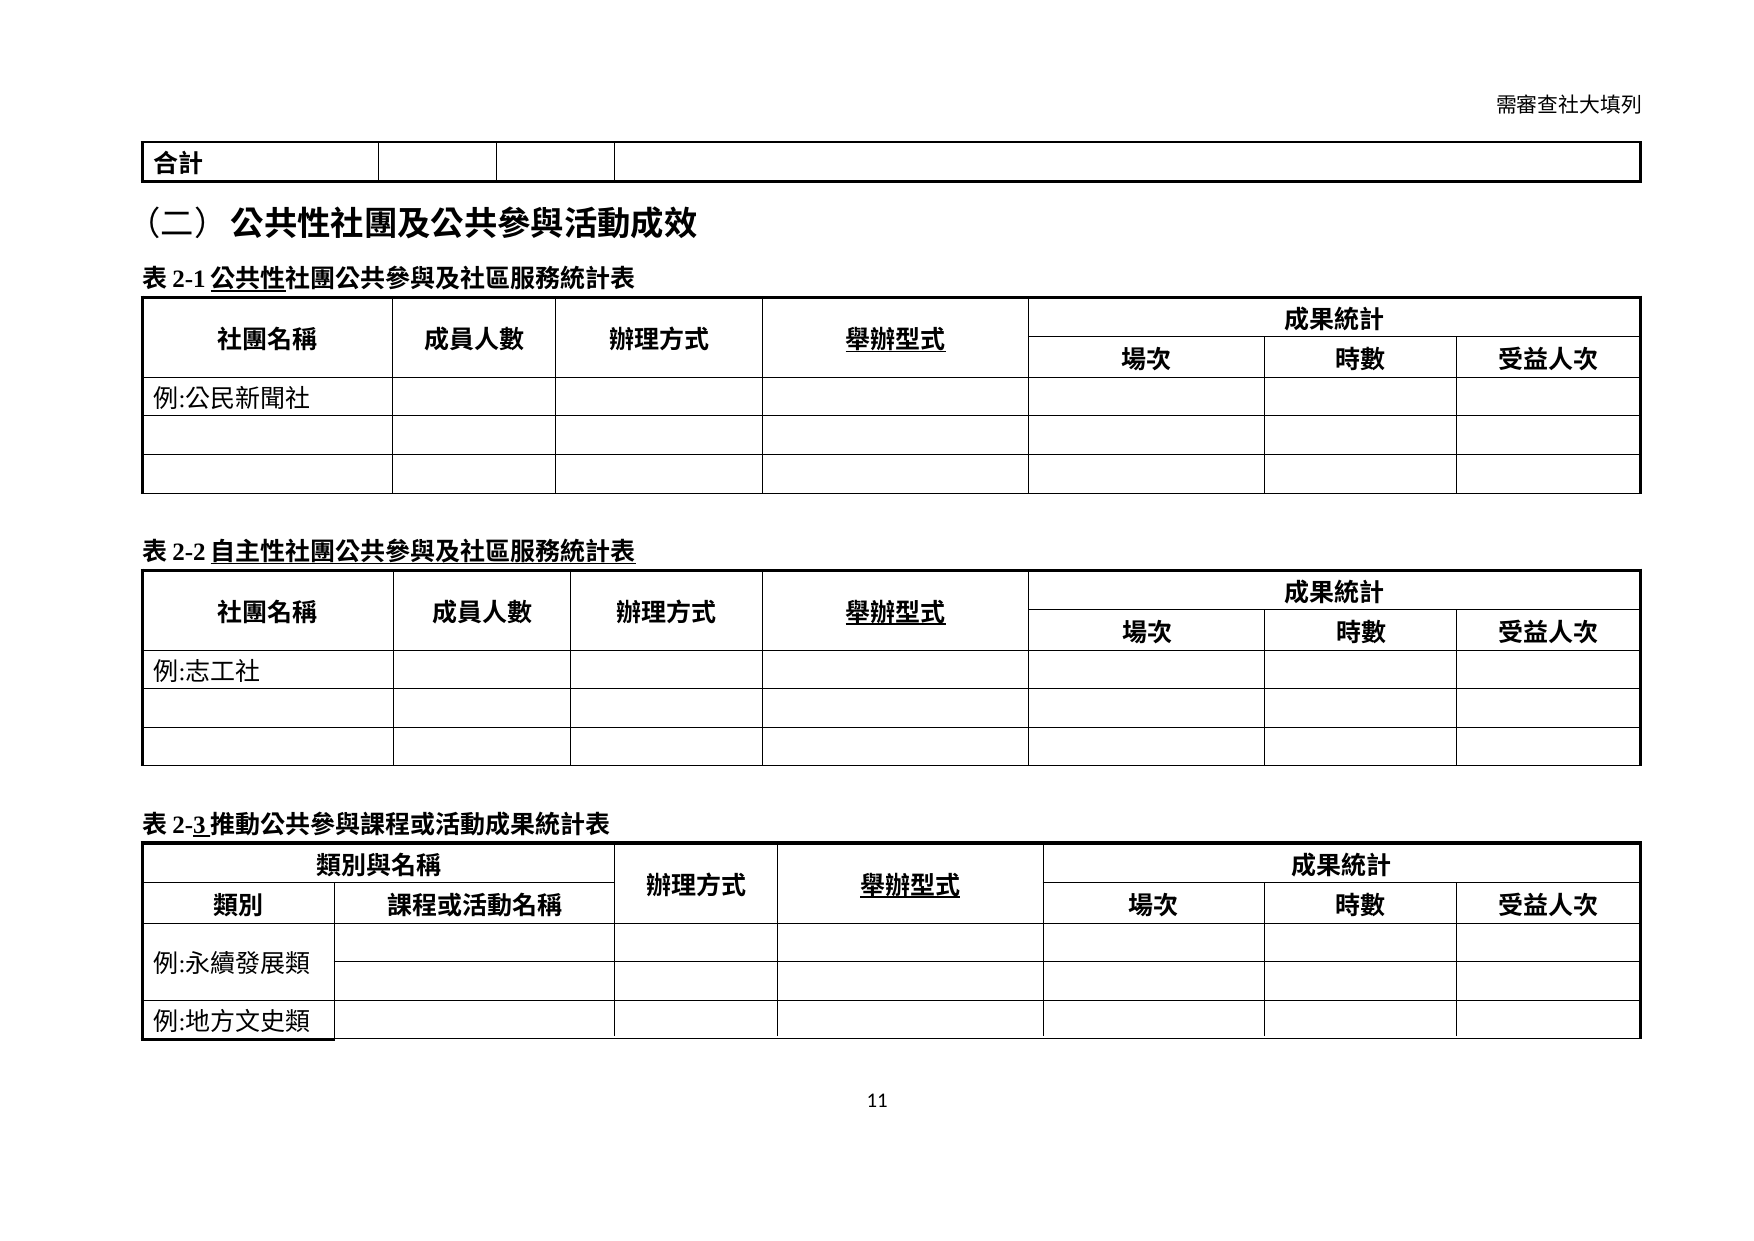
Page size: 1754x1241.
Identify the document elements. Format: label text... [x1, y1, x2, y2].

table_cell [144, 455, 392, 492]
table_cell [1457, 1001, 1639, 1038]
table_cell [777, 1001, 1043, 1038]
table_cell [1029, 416, 1264, 454]
table_cell [1265, 378, 1456, 415]
table_cell 受益人次 [1457, 337, 1639, 377]
table_cell [1457, 689, 1639, 727]
table_cell [1029, 728, 1264, 765]
table_header 成果統計 [1044, 845, 1639, 882]
table_cell 例:公民新聞社 [144, 378, 392, 415]
table_cell [393, 455, 555, 492]
table_cell 類別 [144, 883, 334, 923]
table_cell 時數 [1265, 610, 1456, 650]
table_cell [556, 378, 762, 415]
table_cell [1457, 728, 1639, 765]
table_cell [1029, 455, 1264, 492]
table_cell 例:志工社 [144, 651, 393, 688]
table_cell [1044, 962, 1264, 1000]
table_cell [144, 416, 392, 454]
table_cell 受益人次 [1457, 883, 1639, 923]
table_cell [1265, 1001, 1457, 1038]
table_cell [763, 689, 1028, 727]
table_cell [763, 455, 1028, 492]
table_cell [335, 962, 614, 1000]
table_header 辦理方式 [571, 572, 762, 650]
table_cell 例:永續發展類 [144, 924, 334, 1000]
table_cell 場次 [1044, 883, 1264, 923]
text 表2-1公共性社團公共參與及社區服務統計表 [142, 258, 1641, 296]
table_cell 場次 [1029, 610, 1264, 650]
table_cell [571, 689, 762, 727]
table_cell [1265, 651, 1456, 688]
table_cell [1457, 416, 1639, 454]
table_cell [763, 728, 1028, 765]
table_cell [763, 416, 1028, 454]
table_cell [394, 728, 570, 765]
table_cell [1043, 1001, 1264, 1038]
table_header 類別與名稱 [144, 845, 614, 882]
table_cell [1265, 689, 1456, 727]
table_header 舉辦型式 [763, 572, 1028, 650]
table_cell [571, 728, 762, 765]
table_header 成員人數 [394, 572, 570, 650]
table_cell [1029, 378, 1264, 415]
table_cell [763, 651, 1028, 688]
table_header 成果統計 [1029, 299, 1639, 336]
table_cell [615, 1001, 777, 1038]
table_cell 場次 [1029, 337, 1264, 377]
table_cell [335, 924, 614, 961]
table_header 成果統計 [1029, 572, 1639, 609]
text 表2-2自主性社團公共參與及社區服務統計表 [142, 531, 1641, 568]
table_header 辦理方式 [615, 845, 777, 923]
table_header 成員人數 [393, 299, 555, 377]
table_cell [1457, 455, 1639, 492]
table_cell [778, 962, 1043, 1000]
table_cell 課程或活動名稱 [335, 883, 614, 923]
table_cell [1265, 455, 1456, 492]
table_cell [394, 651, 570, 688]
table_cell [144, 728, 393, 765]
table_header 社團名稱 [144, 572, 393, 650]
table_header 社團名稱 [144, 299, 392, 377]
table_cell [1457, 924, 1639, 961]
table_header 辦理方式 [556, 299, 762, 377]
table_cell [1265, 962, 1456, 1000]
table_cell 時數 [1265, 883, 1456, 923]
table_cell 時數 [1265, 337, 1456, 377]
list 公共性社團及公共參與活動成效 [127, 183, 1641, 258]
table_cell [571, 651, 762, 688]
table_cell [1457, 651, 1639, 688]
table_header 舉辦型式 [763, 299, 1028, 377]
text 表2-3推動公共參與課程或活動成果統計表 [142, 804, 1641, 841]
table_cell [615, 962, 777, 1000]
table_cell [1457, 378, 1639, 415]
table_cell [1029, 689, 1264, 727]
table_cell [394, 689, 570, 727]
table_cell [778, 924, 1043, 961]
table_cell 受益人次 [1457, 610, 1639, 650]
table_header 舉辦型式 [778, 845, 1043, 923]
table_cell [1265, 416, 1456, 454]
table_cell [615, 924, 777, 961]
table_cell [393, 416, 555, 454]
table_cell [763, 378, 1028, 415]
table_cell [393, 378, 555, 415]
table_cell [1044, 924, 1264, 961]
table_cell [615, 143, 1639, 180]
table_cell 例:地方文史類 [144, 1001, 334, 1038]
table_cell [1457, 962, 1639, 1000]
table_cell [556, 455, 762, 492]
table_cell [1265, 924, 1456, 961]
table_cell [556, 416, 762, 454]
table_cell [379, 143, 496, 180]
table_cell [1265, 728, 1456, 765]
table_cell [144, 689, 393, 727]
table_cell [497, 143, 614, 180]
table_cell [335, 1001, 615, 1038]
table_cell 合計 [144, 143, 378, 180]
table_cell [1029, 651, 1264, 688]
